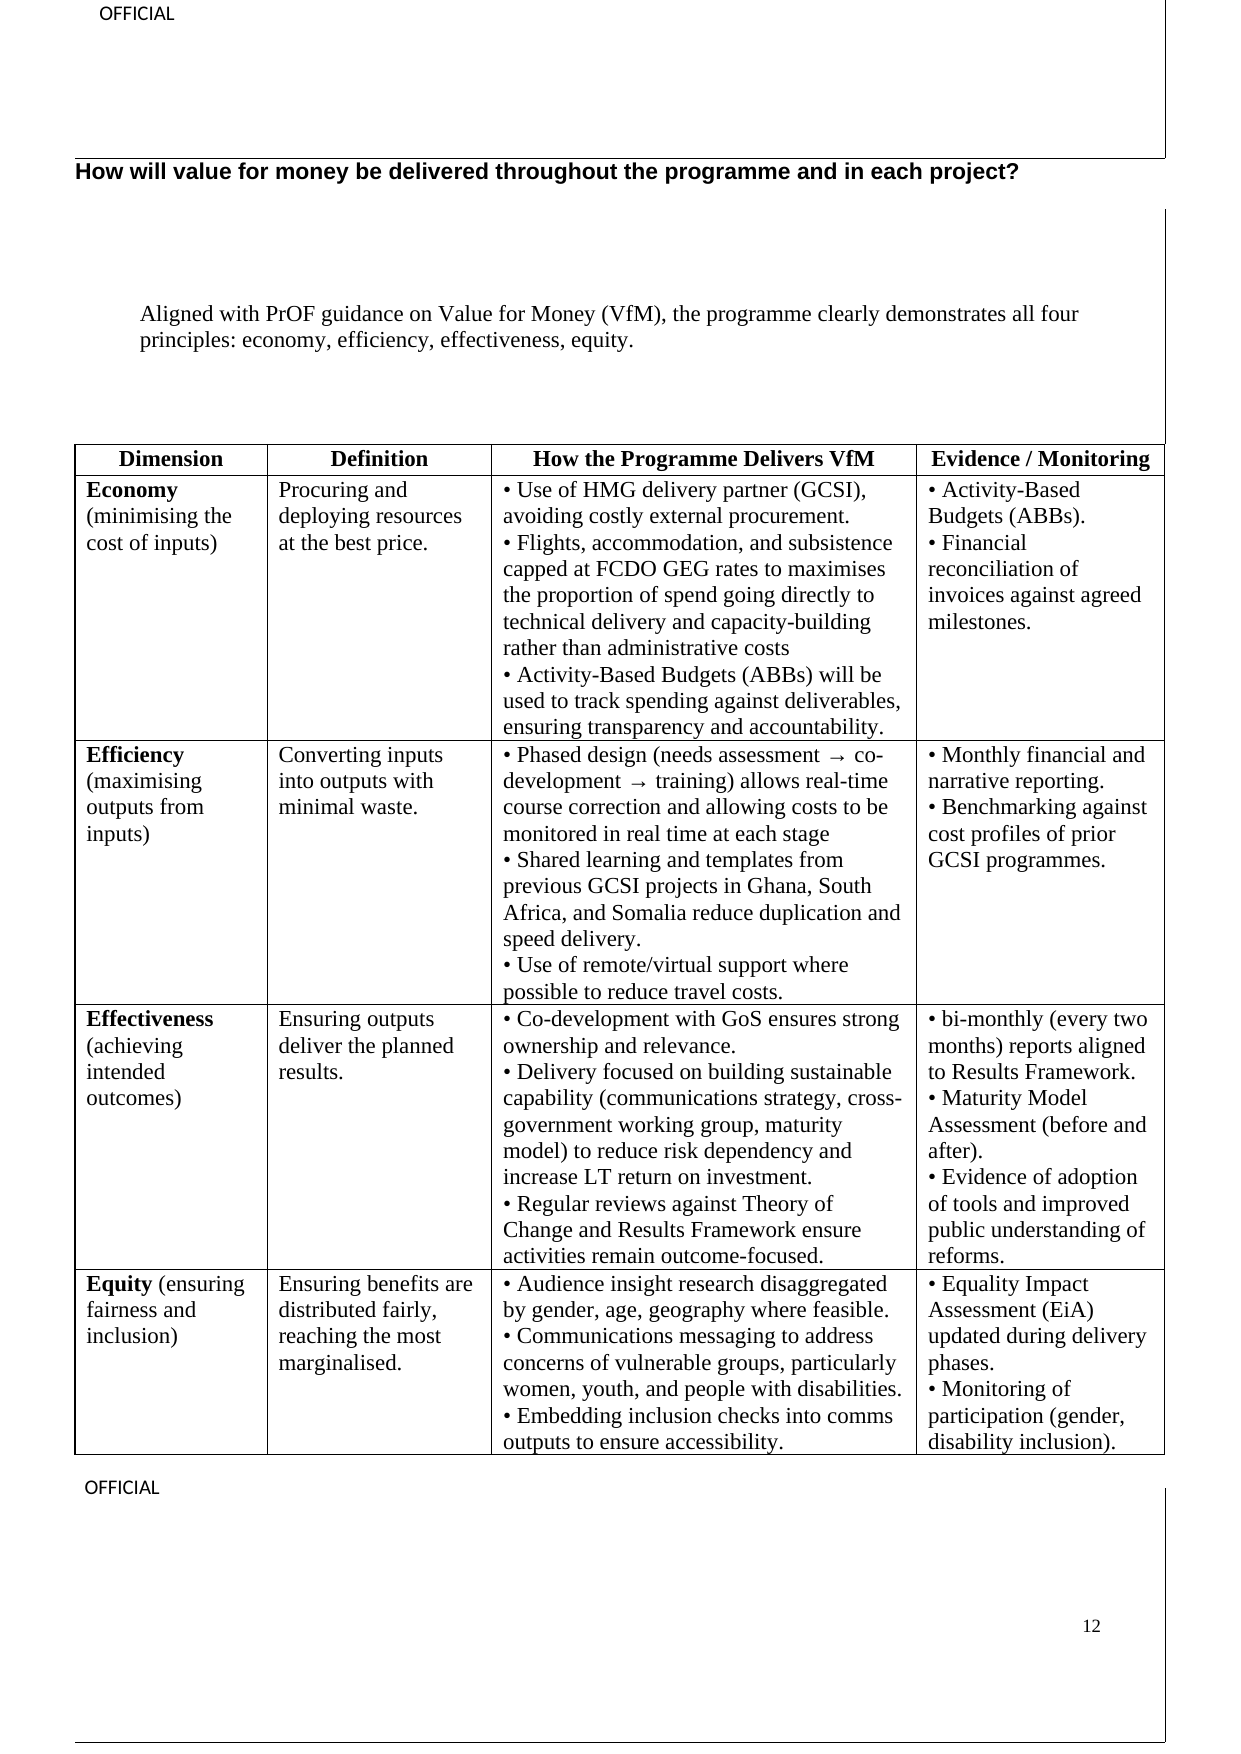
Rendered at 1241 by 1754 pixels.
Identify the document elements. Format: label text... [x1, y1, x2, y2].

text Aligned with PrOF guidance on Value for Money (VfM), the programme clearly demonstrates all four principles: economy, efficiency, effectiveness, equity. [75, 300, 1165, 353]
table_cell • Monthly financial and narrative reporting. • Benchmarking against cost profiles of prior GCSI programmes. [917, 741, 1164, 1004]
table_cell Ensuring benefits are distributed fairly, reaching the most marginalised. [268, 1270, 491, 1454]
table_cell Converting inputs into outputs with minimal waste. [268, 741, 491, 1004]
table_cell Efficiency (maximising outputs from inputs) [76, 741, 267, 1004]
table_header Definition [268, 445, 491, 475]
table_cell Economy (minimising the cost of inputs) [76, 476, 267, 740]
table_cell • Phased design (needs assessment → co-development → training) allows real-time course correction and allowing costs to be monitored in real time at each stage • Shared learning and templates from previous GCSI projects in Ghana, South Africa, and Somalia reduce duplication and speed delivery. • Use of remote/virtual support where possible to reduce travel costs. [492, 741, 916, 1004]
table_cell Procuring and deploying resources at the best price. [268, 476, 491, 740]
table_cell • Audience insight research disaggregated by gender, age, geography where feasible. • Communications messaging to address concerns of vulnerable groups, particularly women, youth, and people with disabilities. • Embedding inclusion checks into comms outputs to ensure accessibility. [492, 1270, 916, 1454]
table_header How the Programme Delivers VfM [492, 445, 916, 475]
table_cell • bi-monthly (every two months) reports aligned to Results Framework. • Maturity Model Assessment (before and after). • Evidence of adoption of tools and improved public understanding of reforms. [917, 1005, 1164, 1269]
text How will value for money be delivered throughout the programme and in each project? [75, 158, 1165, 184]
table_cell Equity (ensuring fairness and inclusion) [76, 1270, 267, 1454]
table_cell Ensuring outputs deliver the planned results. [268, 1005, 491, 1269]
table_cell Effectiveness (achieving intended outcomes) [76, 1005, 267, 1269]
table_cell • Activity-Based Budgets (ABBs). • Financial reconciliation of invoices against agreed milestones. [917, 476, 1164, 740]
table_cell • Use of HMG delivery partner (GCSI), avoiding costly external procurement. • Flights, accommodation, and subsistence capped at FCDO GEG rates to maximises the proportion of spend going directly to technical delivery and capacity-building rather than administrative costs • Activity-Based Budgets (ABBs) will be used to track spending against deliverables, ensuring transparency and accountability. [492, 476, 916, 740]
table_cell • Equality Impact Assessment (EiA) updated during delivery phases. • Monitoring of participation (gender, disability inclusion). [917, 1270, 1164, 1454]
table_header Evidence / Monitoring [917, 445, 1164, 475]
table_cell • Co-development with GoS ensures strong ownership and relevance. • Delivery focused on building sustainable capability (communications strategy, cross-government working group, maturity model) to reduce risk dependency and increase LT return on investment. • Regular reviews against Theory of Change and Results Framework ensure activities remain outcome-focused. [492, 1005, 916, 1269]
table_header Dimension [76, 445, 267, 475]
